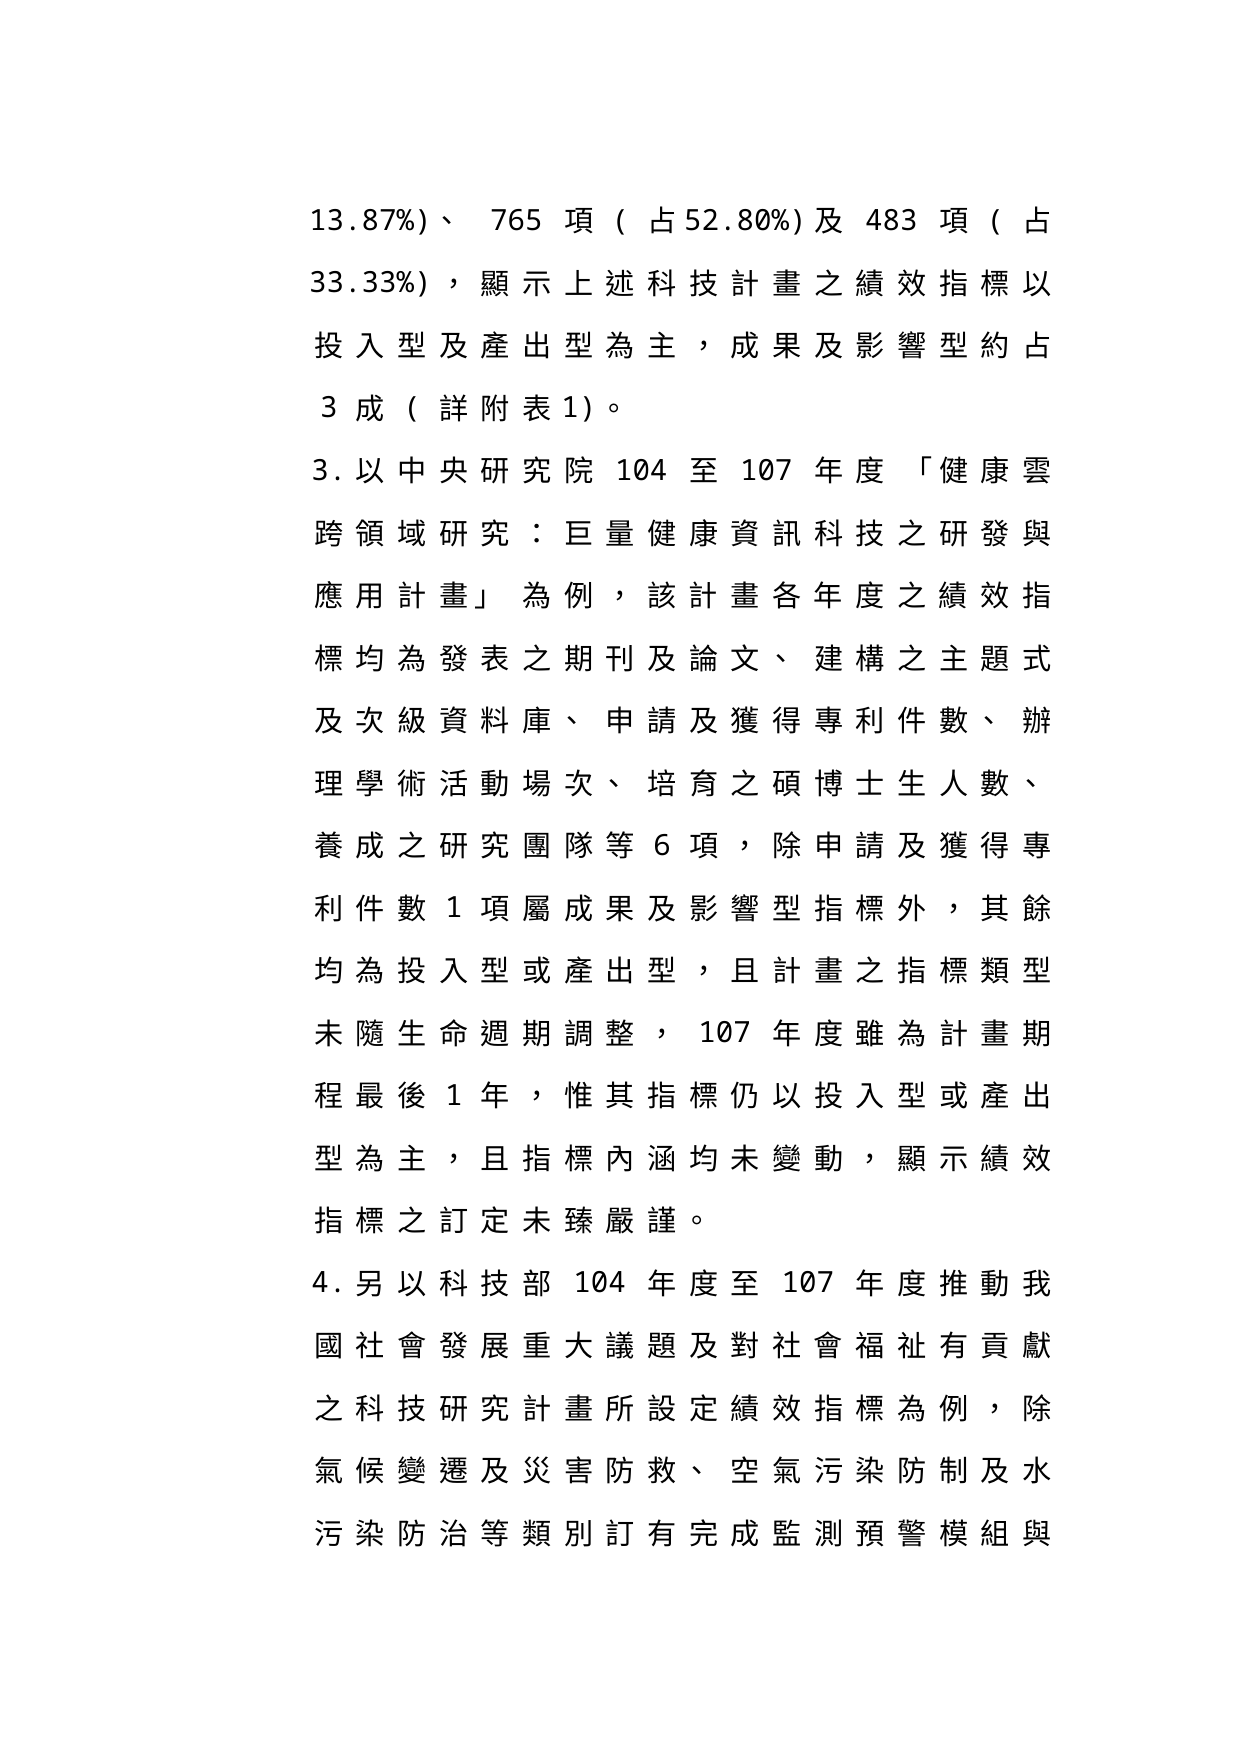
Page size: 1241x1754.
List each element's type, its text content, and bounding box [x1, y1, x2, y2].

text 3.以中央研究院104至107年度「健康雲跨領域研究：巨量健康資訊科技之研發與應用計畫」為例，該計畫各年度之績效指標均為發表之期刊及論文、建構之主題式及次級資料庫、申請及獲得專利件數、辦理學術活動場次、培育之碩博士生人數、養成之研究團隊等6項，除申請及獲得專利件數1項屬成果及影響型指標外，其餘均為投入型或產出型，且計畫之指標類型未隨生命週期調整，107年度雖為計畫期程最後1年，惟其指標仍以投入型或產出型為主，且指標內涵均未變動，顯示績效指標之訂定未臻嚴謹。 [271, 427, 1058, 1240]
text 13.87%)、765項(占52.80%)及483項(占33.33%)，顯示上述科技計畫之績效指標以投入型及產出型為主，成果及影響型約占3成(詳附表1)。 [271, 177, 1058, 427]
text 4.另以科技部104年度至107年度推動我國社會發展重大議題及對社會福祉有貢獻之科技研究計畫所設定績效指標為例，除氣候變遷及災害防救、空氣污染防制及水污染防治等類別訂有完成監測預警模組與方法、技術開發與應用等指標外，其餘多為補助計畫數、人才培育人數或團隊數、論文或報告完成發表篇數、辦理推廣活動等資源投入面或產出指標（詳附表2）。前揭資源投入面或產出指標或可衡量科技計畫機關人員之付出等投入資源，或直接之產出與服務，惟似難謂屬民眾所關注或有感之指標，且部分指標如補助計畫數，衡酌科技研究計畫需經審查通過始予補助，以補助計畫數為績效指標是否允當，容有待商榷。基此，上開計畫既期對社會發展重大議題及對社會福祉有所貢獻，允宜設定與民眾福祉具有連結效度之成果指標或社會經濟影響之績效指標，例如部分科技計畫以專利申請數為績效指標，允宜增加專利應用率或增加服務能量、技轉金額等收入面指標；研發成果之生產與服務若需由衍生公司執行，允宜納入衍生公司服務能量為績效指標；研究計畫若係屬特定族群之醫療健康等福祉，允宜增加降低相關醫療費用或增加相關科技收入等實際經濟效益指標，以使投入資源有合理之指標完整評估具體應用成效，並建置長期後續成果之追蹤機制，作為政策研擬及預算分配參據。 [271, 1240, 1058, 1552]
